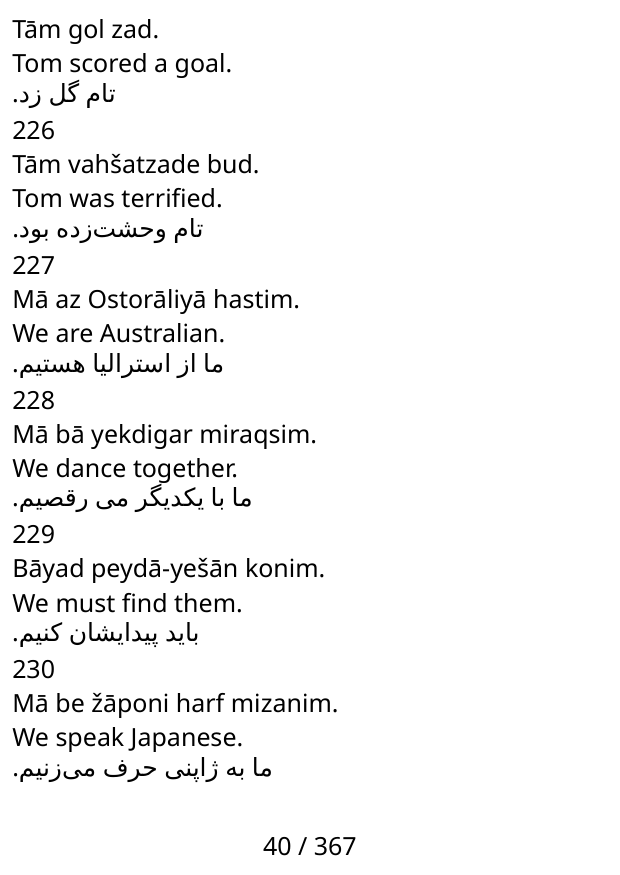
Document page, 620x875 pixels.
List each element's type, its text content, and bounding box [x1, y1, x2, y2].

text Tām vahšatzade bud. [12, 147, 607, 181]
text Mā bā yekdigar mi‌raqsim. [12, 416, 607, 450]
text Tām gol zad. [12, 12, 607, 46]
text We must find them. [12, 585, 607, 619]
text Tom was terrified. [12, 181, 607, 215]
text 230 [12, 652, 607, 686]
text We dance together. [12, 450, 607, 484]
text Tom scored a goal. [12, 46, 607, 80]
text We speak Japanese. [12, 720, 607, 754]
text ما از استرالیا هستیم. [12, 350, 607, 382]
text Mā be žāponi harf mi‌zanim. [12, 686, 607, 720]
text تام وحشت‌زده بود. [12, 215, 607, 247]
text 227 [12, 247, 607, 282]
text Mā az Ostorāliyā hastim. [12, 282, 607, 316]
text تام گل زد. [12, 80, 607, 113]
text باید پیدایشان کنیم. [12, 619, 607, 652]
text ما به ژاپنی حرف می‌زنیم. [12, 754, 607, 787]
text ما با یکدیگر می رقصیم. [12, 484, 607, 517]
text 228 [12, 382, 607, 416]
text 229 [12, 517, 607, 551]
text Bāyad peydā-yešān konim. [12, 551, 607, 585]
text 226 [12, 113, 607, 147]
text We are Australian. [12, 316, 607, 350]
